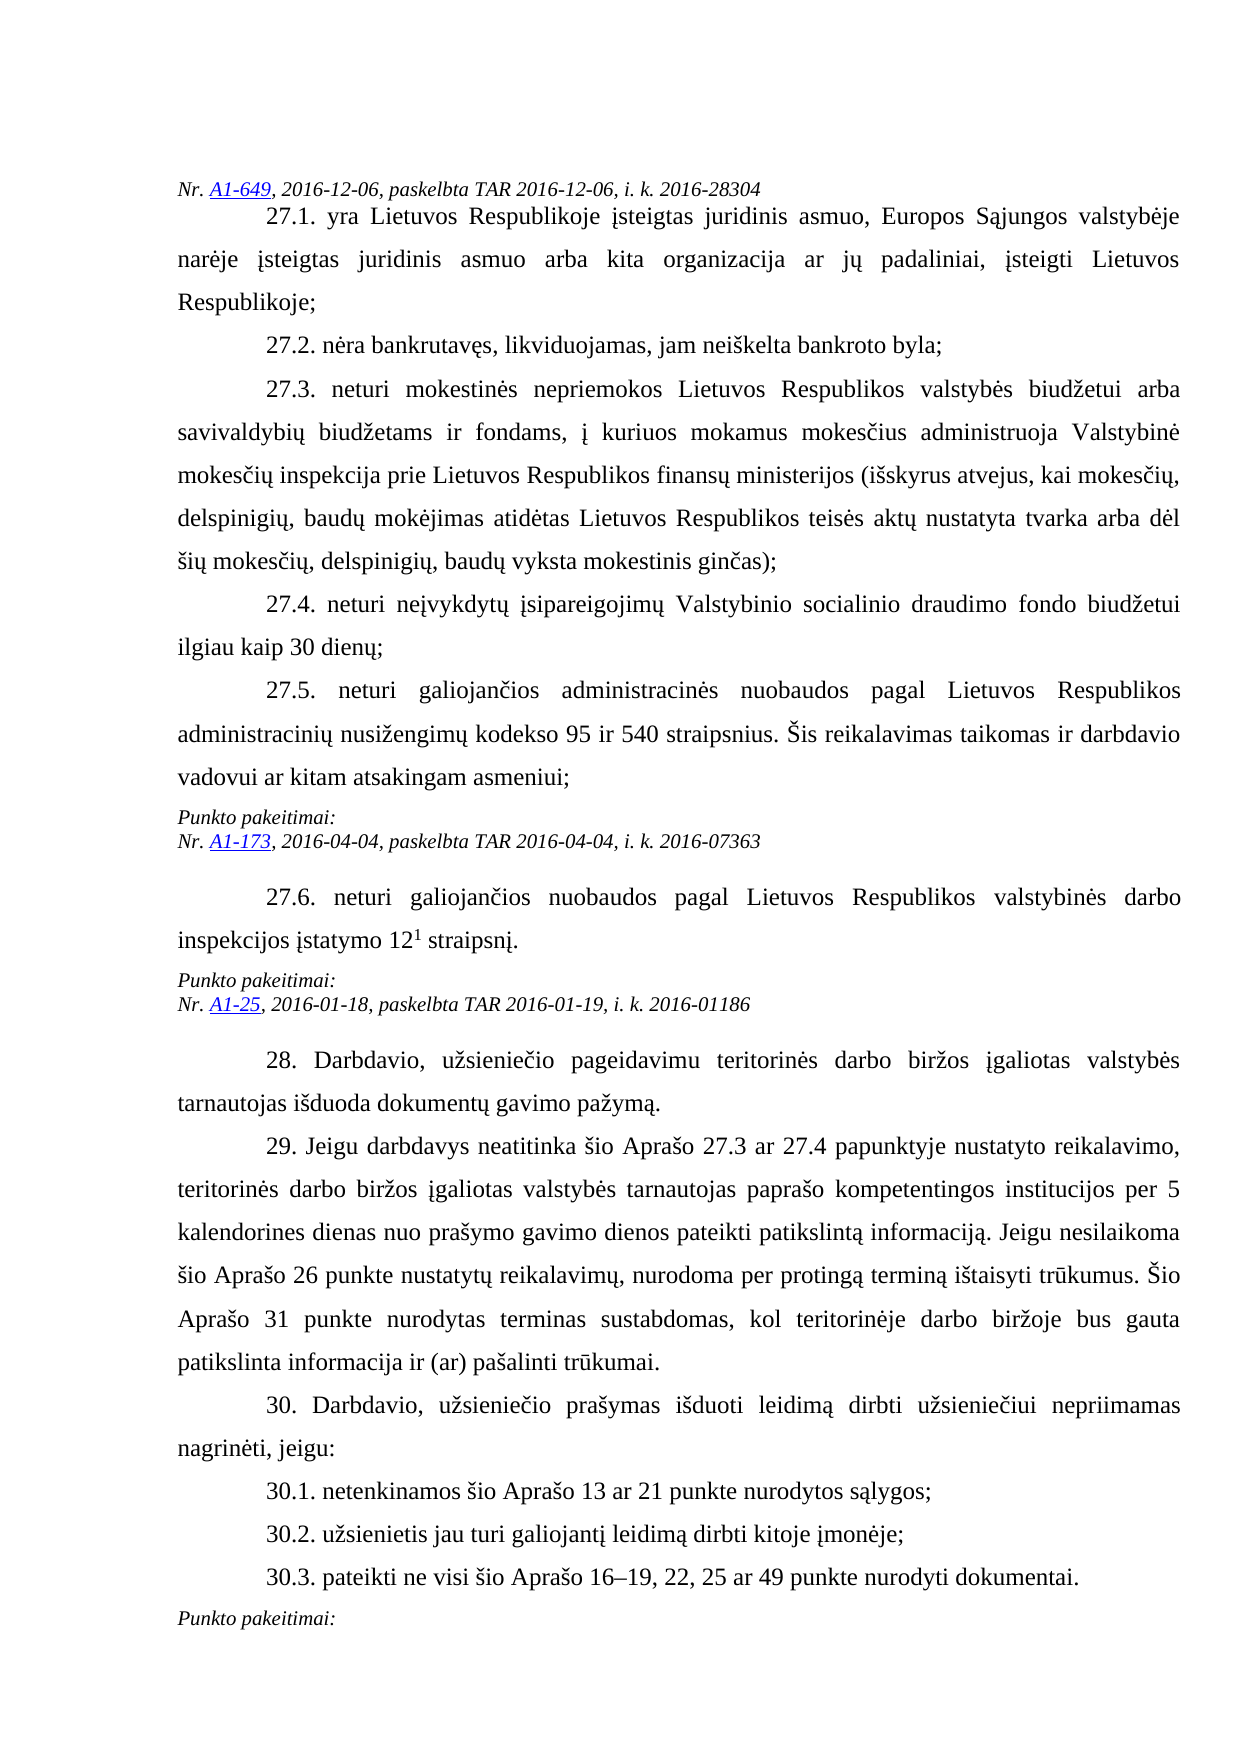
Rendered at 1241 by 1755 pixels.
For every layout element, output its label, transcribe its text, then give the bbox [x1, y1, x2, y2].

text 28. Darbdavio, užsieniečio pageidavimu teritorinės darbo biržos įgaliotas valstybės tarnautojas išduoda dokumentų gavimo pažymą. [177, 1045, 1181, 1117]
text 27.5. neturi galiojančios administracinės nuobaudos pagal Lietuvos Respublikos administracinių nusižengimų kodekso 95 ir 540 straipsnius. Šis reikalavimas taikomas ir darbdavio vadovui ar kitam atsakingam asmeniui; [177, 676, 1181, 791]
text 27.3. neturi mokestinės nepriemokos Lietuvos Respublikos valstybės biudžetui arba savivaldybių biudžetams ir fondams, į kuriuos mokamus mokesčius administruoja Valstybinė mokesčių inspekcija prie Lietuvos Respublikos finansų ministerijos (išskyrus atvejus, kai mokesčių, delspinigių, baudų mokėjimas atidėtas Lietuvos Respublikos teisės aktų nustatyta tvarka arba dėl šių mokesčių, delspinigių, baudų vyksta mokestinis ginčas); [177, 374, 1181, 575]
text 27.2. nėra bankrutavęs, likviduojamas, jam neiškelta bankroto byla; [177, 331, 1181, 359]
text 27.6. neturi galiojančios nuobaudos pagal Lietuvos Respublikos valstybinės darbo inspekcijos įstatymo 121 straipsnį. [177, 882, 1181, 954]
text Punkto pakeitimai: [177, 1606, 1181, 1630]
text 30.3. pateikti ne visi šio Aprašo 16–19, 22, 25 ar 49 punkte nurodyti dokumentai. [177, 1562, 1181, 1591]
text 30.1. netenkinamos šio Aprašo 13 ar 21 punkte nurodytos sąlygos; [177, 1476, 1181, 1505]
text Nr. A1-173, 2016-04-04, paskelbta TAR 2016-04-04, i. k. 2016-07363 [177, 829, 1181, 853]
text Nr. A1-25, 2016-01-18, paskelbta TAR 2016-01-19, i. k. 2016-01186 [177, 992, 1181, 1016]
text Punkto pakeitimai: [177, 968, 1181, 992]
text 30. Darbdavio, užsieniečio prašymas išduoti leidimą dirbti užsieniečiui nepriimamas nagrinėti, jeigu: [177, 1390, 1181, 1462]
text Punkto pakeitimai: [177, 805, 1181, 829]
text 30.2. užsienietis jau turi galiojantį leidimą dirbti kitoje įmonėje; [177, 1519, 1181, 1548]
text 29. Jeigu darbdavys neatitinka šio Aprašo 27.3 ar 27.4 papunktyje nustatyto reikalavimo, teritorinės darbo biržos įgaliotas valstybės tarnautojas paprašo kompetentingos institucijos per 5 kalendorines dienas nuo prašymo gavimo dienos pateikti patikslintą informaciją. Jeigu nesilaikoma šio Aprašo 26 punkte nustatytų reikalavimų, nurodoma per protingą terminą ištaisyti trūkumus. Šio Aprašo 31 punkte nurodytas terminas sustabdomas, kol teritorinėje darbo biržoje bus gauta patikslinta informacija ir (ar) pašalinti trūkumai. [177, 1131, 1181, 1376]
text 27.4. neturi neįvykdytų įsipareigojimų Valstybinio socialinio draudimo fondo biudžetui ilgiau kaip 30 dienų; [177, 589, 1181, 661]
text Nr. A1-649, 2016-12-06, paskelbta TAR 2016-12-06, i. k. 2016-28304 [177, 177, 1181, 201]
text 27.1. yra Lietuvos Respublikoje įsteigtas juridinis asmuo, Europos Sąjungos valstybėje narėje įsteigtas juridinis asmuo arba kita organizacija ar jų padaliniai, įsteigti Lietuvos Respublikoje; [177, 201, 1181, 316]
